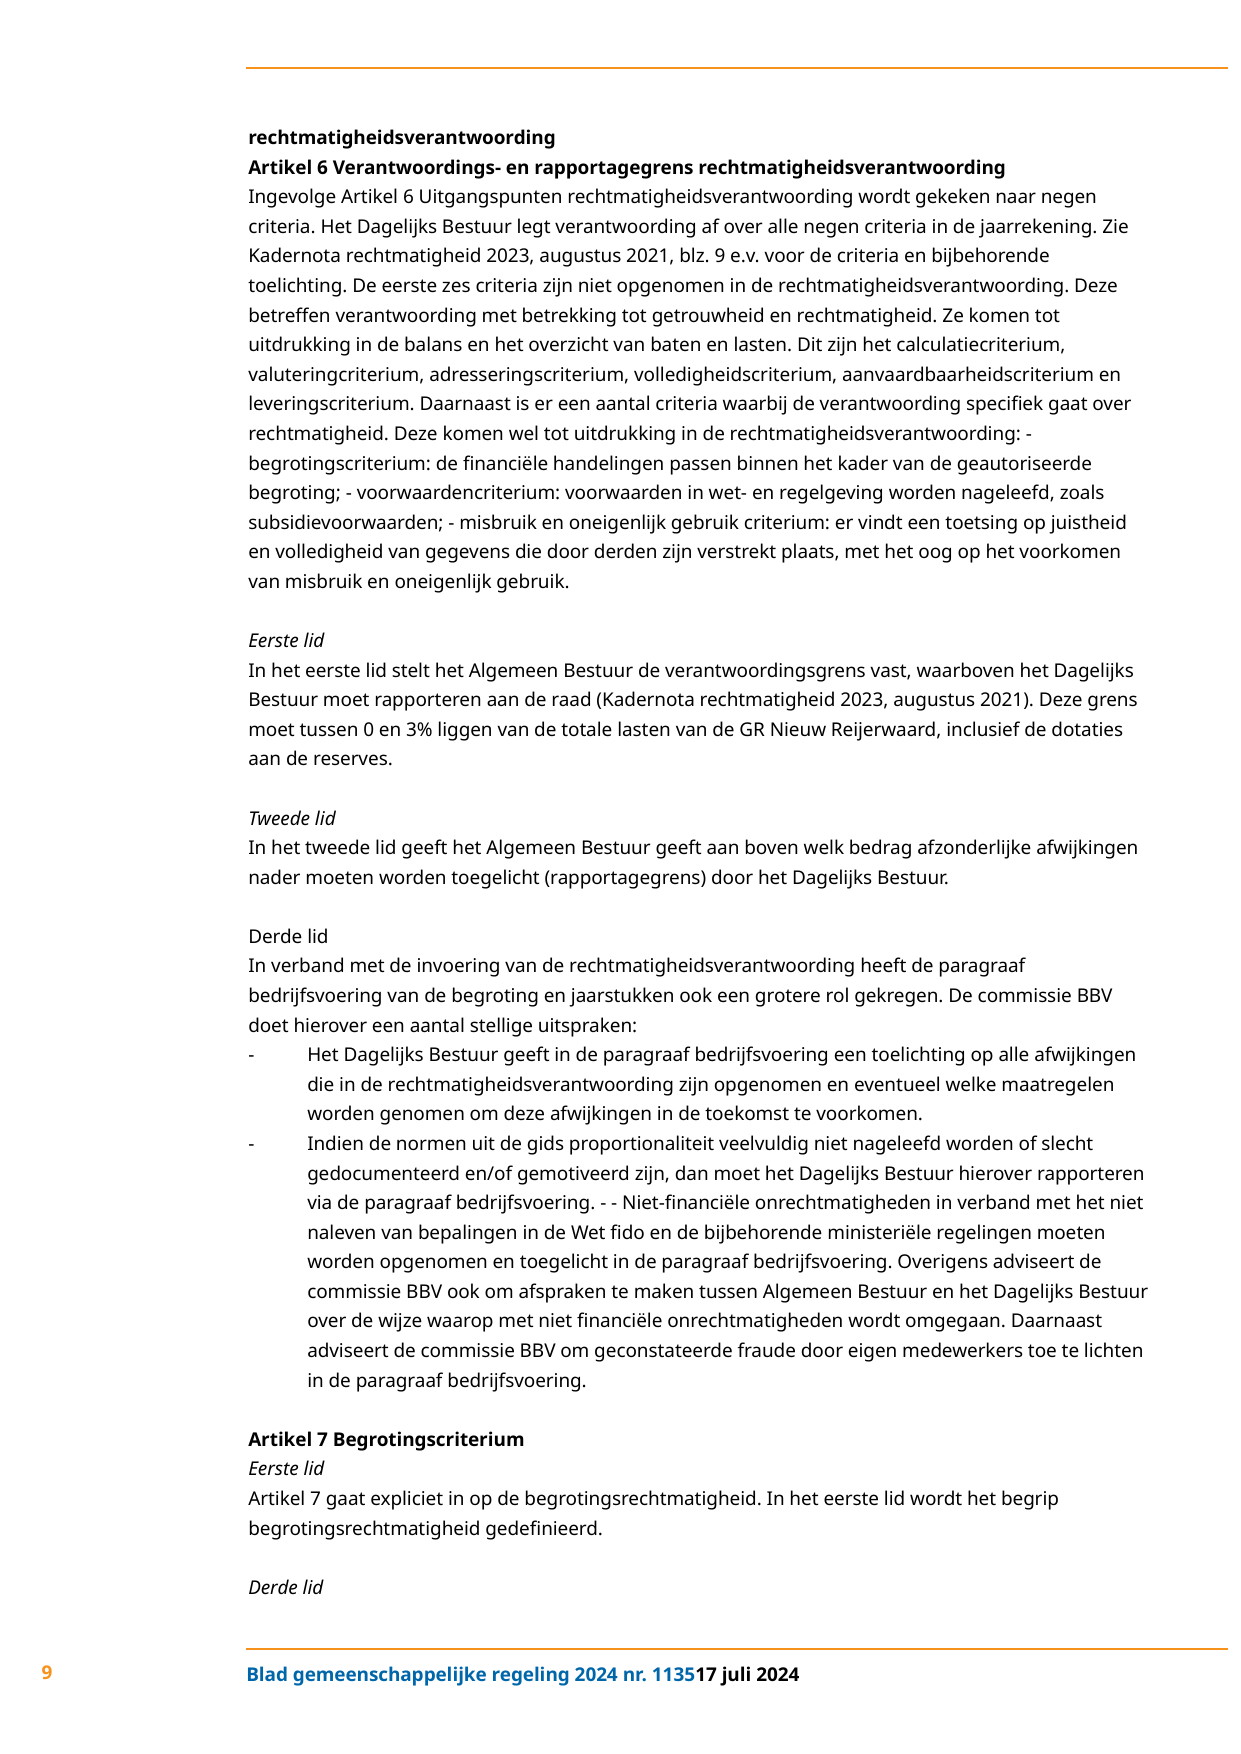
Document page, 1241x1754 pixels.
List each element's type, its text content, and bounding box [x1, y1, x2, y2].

text Ingevolge Artikel 6 Uitgangspunten rechtmatigheidsverantwoording wordt gekeken naar negen criteria. Het Dagelijks Bestuur legt verantwoording af over alle negen criteria in de jaarrekening. Zie Kadernota rechtmatigheid 2023, augustus 2021, blz. 9 e.v. voor de criteria en bijbehorende toelichting. De eerste zes criteria zijn niet opgenomen in de rechtmatigheidsverantwoording. Deze betreffen verantwoording met betrekking tot getrouwheid en rechtmatigheid. Ze komen tot uitdrukking in de balans en het overzicht van baten en lasten. Dit zijn het calculatiecriterium, valuteringcriterium, adresseringscriterium, volledigheidscriterium, aanvaardbaarheidscriterium en leveringscriterium. Daarnaast is er een aantal criteria waarbij de verantwoording specifiek gaat over rechtmatigheid. Deze komen wel tot uitdrukking in de rechtmatigheidsverantwoording: - begrotingscriterium: de financiële handelingen passen binnen het kader van de geautoriseerde begroting; - voorwaardencriterium: voorwaarden in wet- en regelgeving worden nageleefd, zoals subsidievoorwaarden; - misbruik en oneigenlijk gebruik criterium: er vindt een toetsing op juistheid en volledigheid van gegevens die door derden zijn verstrekt plaats, met het oog op het voorkomen van misbruik en oneigenlijk gebruik. [248, 183, 1152, 594]
text Eerste lid [248, 1456, 1152, 1481]
text Artikel 7 Begrotingscriterium [248, 1426, 1152, 1452]
list Het Dagelijks Bestuur geeft in de paragraaf bedrijfsvoering een toelichting op alle afwijkingen die in de rechtmatigheidsverantwoording zijn opgenomen en eventueel welke maatregelen worden genomen om deze afwijkingen in de toekomst te voorkomen. [248, 1041, 1152, 1126]
text Tweede lid [248, 805, 1152, 831]
text Eerste lid [248, 627, 1152, 653]
text In verband met de invoering van de rechtmatigheidsverantwoording heeft de paragraaf bedrijfsvoering van de begroting en jaarstukken ook een grotere rol gekregen. De commissie BBV doet hierover een aantal stellige uitspraken: [248, 953, 1152, 1038]
text Derde lid [248, 923, 1152, 949]
text rechtmatigheidsverantwoording [248, 124, 1152, 150]
text In het eerste lid stelt het Algemeen Bestuur de verantwoordingsgrens vast, waarboven het Dagelijks Bestuur moet rapporteren aan de raad (Kadernota rechtmatigheid 2023, augustus 2021). Deze grens moet tussen 0 en 3% liggen van de totale lasten van de GR Nieuw Reijerwaard, inclusief de dotaties aan de reserves. [248, 657, 1152, 771]
text Artikel 6 Verantwoordings- en rapportagegrens rechtmatigheidsverantwoording [248, 154, 1152, 180]
text In het tweede lid geeft het Algemeen Bestuur geeft aan boven welk bedrag afzonderlijke afwijkingen nader moeten worden toegelicht (rapportagegrens) door het Dagelijks Bestuur. [248, 834, 1152, 890]
list Indien de normen uit de gids proportionaliteit veelvuldig niet nageleefd worden of slecht gedocumenteerd en/of gemotiveerd zijn, dan moet het Dagelijks Bestuur hierover rapporteren via de paragraaf bedrijfsvoering. - - Niet-financiële onrechtmatigheden in verband met het niet naleven van bepalingen in de Wet fido en de bijbehorende ministeriële regelingen moeten worden opgenomen en toegelicht in de paragraaf bedrijfsvoering. Overigens adviseert de commissie BBV ook om afspraken te maken tussen Algemeen Bestuur en het Dagelijks Bestuur over de wijze waarop met niet financiële onrechtmatigheden wordt omgegaan. Daarnaast adviseert de commissie BBV om geconstateerde fraude door eigen medewerkers toe te lichten in de paragraaf bedrijfsvoering. [248, 1130, 1152, 1393]
text Artikel 7 gaat expliciet in op de begrotingsrechtmatigheid. In het eerste lid wordt het begrip begrotingsrechtmatigheid gedefinieerd. [248, 1485, 1152, 1541]
text Derde lid [248, 1574, 1152, 1600]
picture [41, 47, 231, 172]
